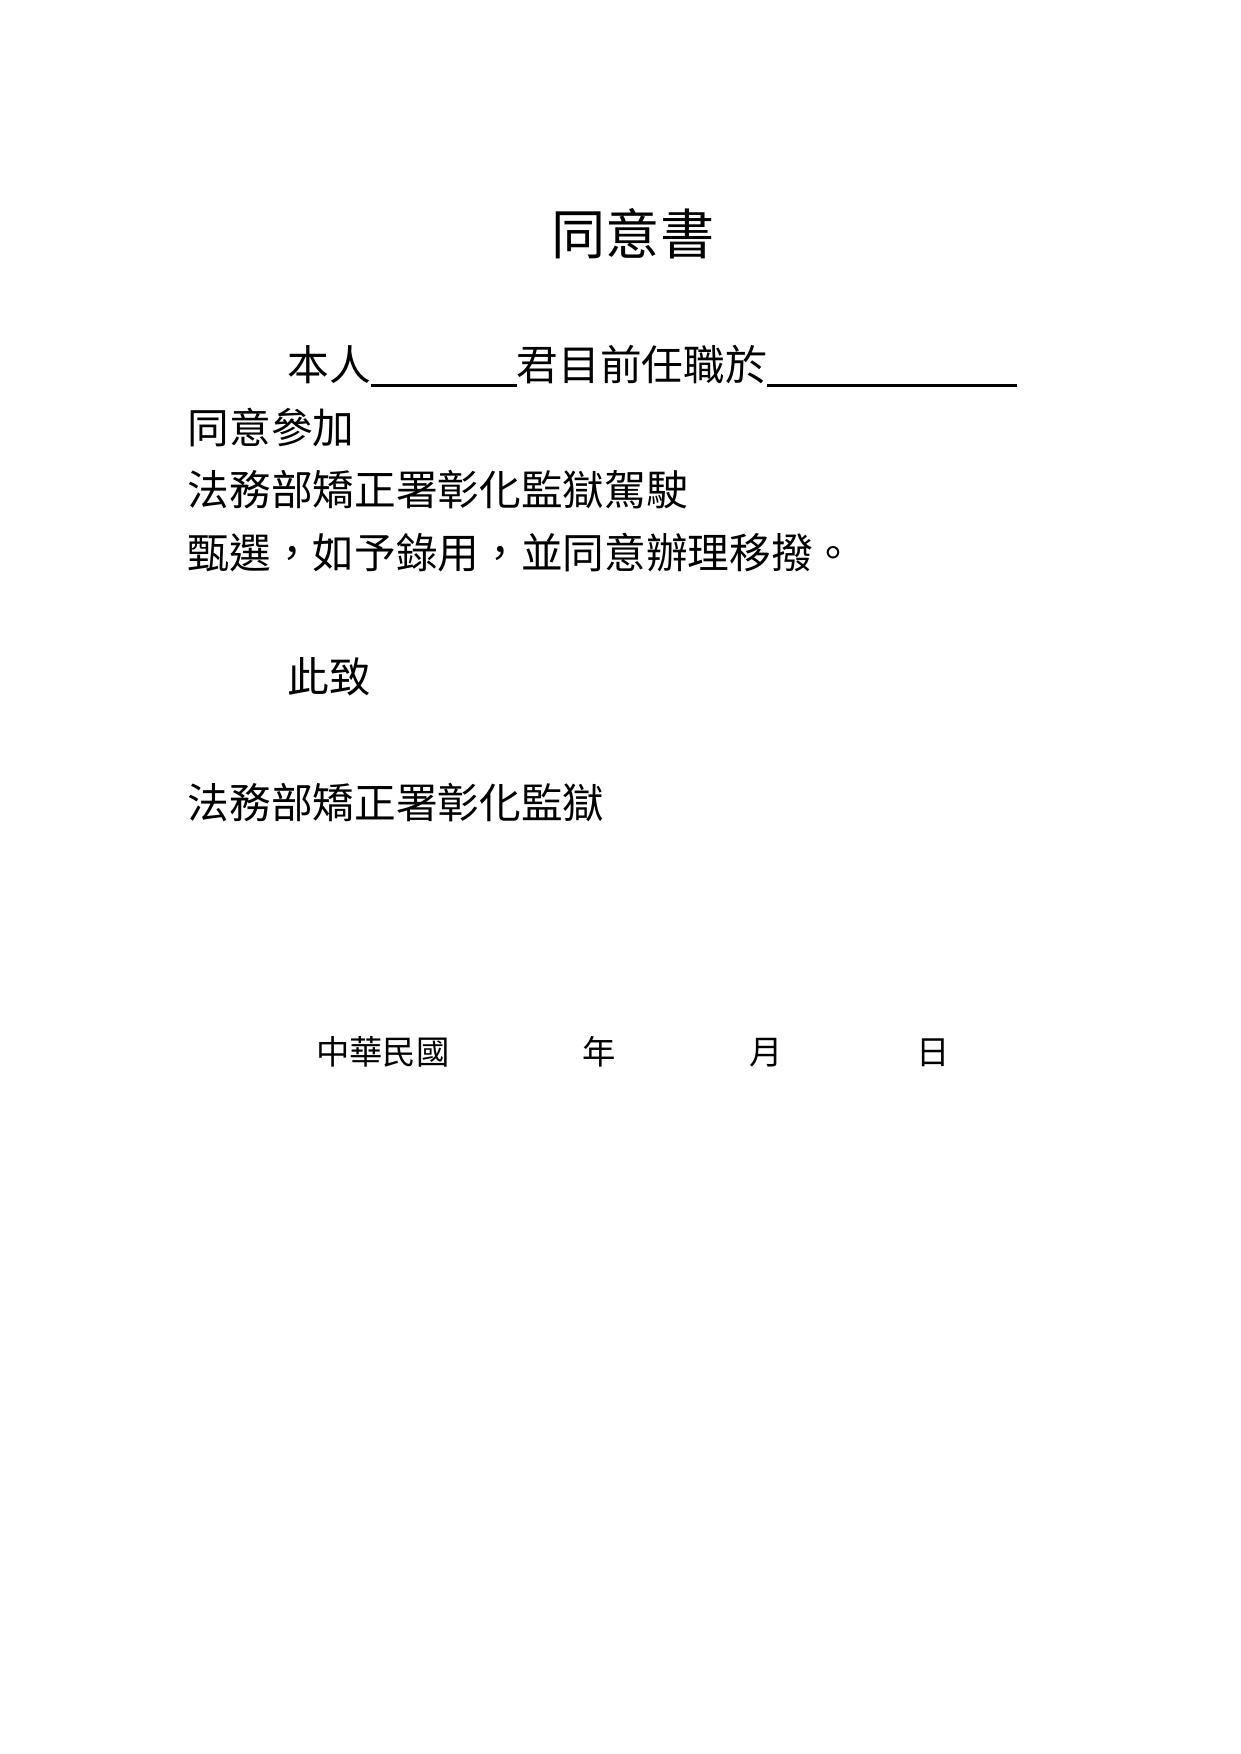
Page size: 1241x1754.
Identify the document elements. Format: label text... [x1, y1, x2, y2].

text 法務部矯正署彰化監獄 [187, 758, 1078, 821]
text 中華民國 年 月 日 [187, 1008, 1078, 1071]
text 同意書 [187, 158, 1078, 283]
text 法務部矯正署彰化監獄駕駛 [187, 446, 1078, 508]
text 甄選，如予錄用，並同意辦理移撥。 [187, 508, 1078, 571]
text 本人 君目前任職於 [187, 321, 1078, 383]
text 同意參加 [187, 383, 1078, 446]
text 此致 [187, 633, 1078, 696]
